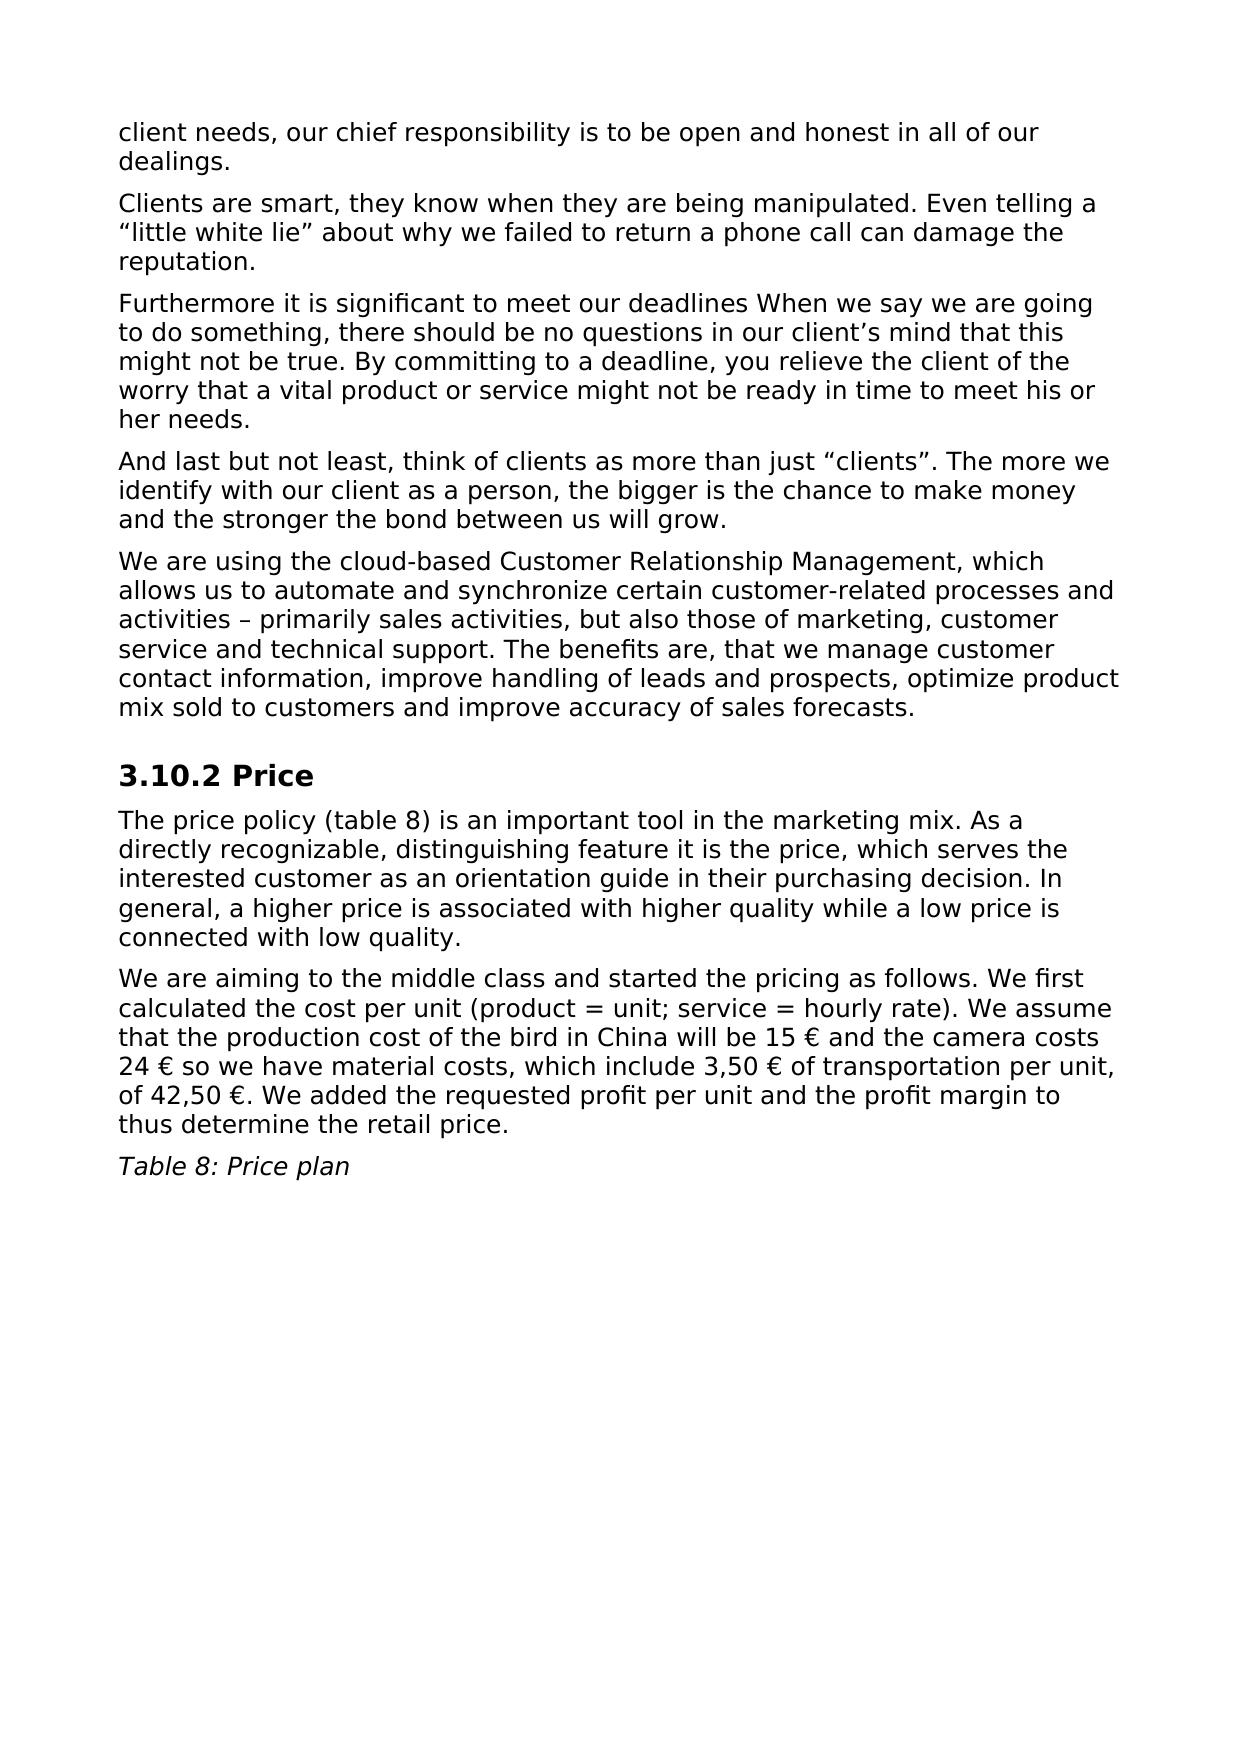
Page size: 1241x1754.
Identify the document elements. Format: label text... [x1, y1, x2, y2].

text The price policy (table 8) is an important tool in the marketing mix. As a directly recognizable, distinguishing feature it is the price, which serves the interested customer as an orientation guide in their purchasing decision. In general, a higher price is associated with higher quality while a low price is connected with low quality. [118, 806, 1122, 952]
text We are aiming to the middle class and started the pricing as follows. We first calculated the cost per unit (product = unit; service = hourly rate). We assume that the production cost of the bird in China will be 15 € and the camera costs 24 € so we have material costs, which include 3,50 € of transportation per unit, of 42,50 €. We added the requested profit per unit and the profit margin to thus determine the retail price. [118, 964, 1122, 1139]
text We are using the cloud-based Customer Relationship Management, which allows us to automate and synchronize certain customer-related processes and activities – primarily sales activities, but also those of marketing, customer service and technical support. The benefits are, that we manage customer contact information, improve handling of leads and prospects, optimize product mix sold to customers and improve accuracy of sales forecasts. [118, 547, 1122, 722]
text Furthermore it is significant to meet our deadlines When we say we are going to do something, there should be no questions in our client’s mind that this might not be true. By committing to a deadline, you relieve the client of the worry that a vital product or service might not be ready in time to meet his or her needs. [118, 289, 1122, 435]
text client needs, our chief responsibility is to be open and honest in all of our dealings. [118, 118, 1122, 176]
text Clients are smart, they know when they are being manipulated. Even telling a “little white lie” about why we failed to return a phone call can damage the reputation. [118, 189, 1122, 276]
text And last but not least, think of clients as more than just “clients”. The more we identify with our client as a person, the bigger is the chance to make money and the stronger the bond between us will grow. [118, 447, 1122, 535]
subtitle 3.10.2 Price [118, 760, 1122, 794]
text Table 8: Price plan [118, 1152, 1122, 1181]
